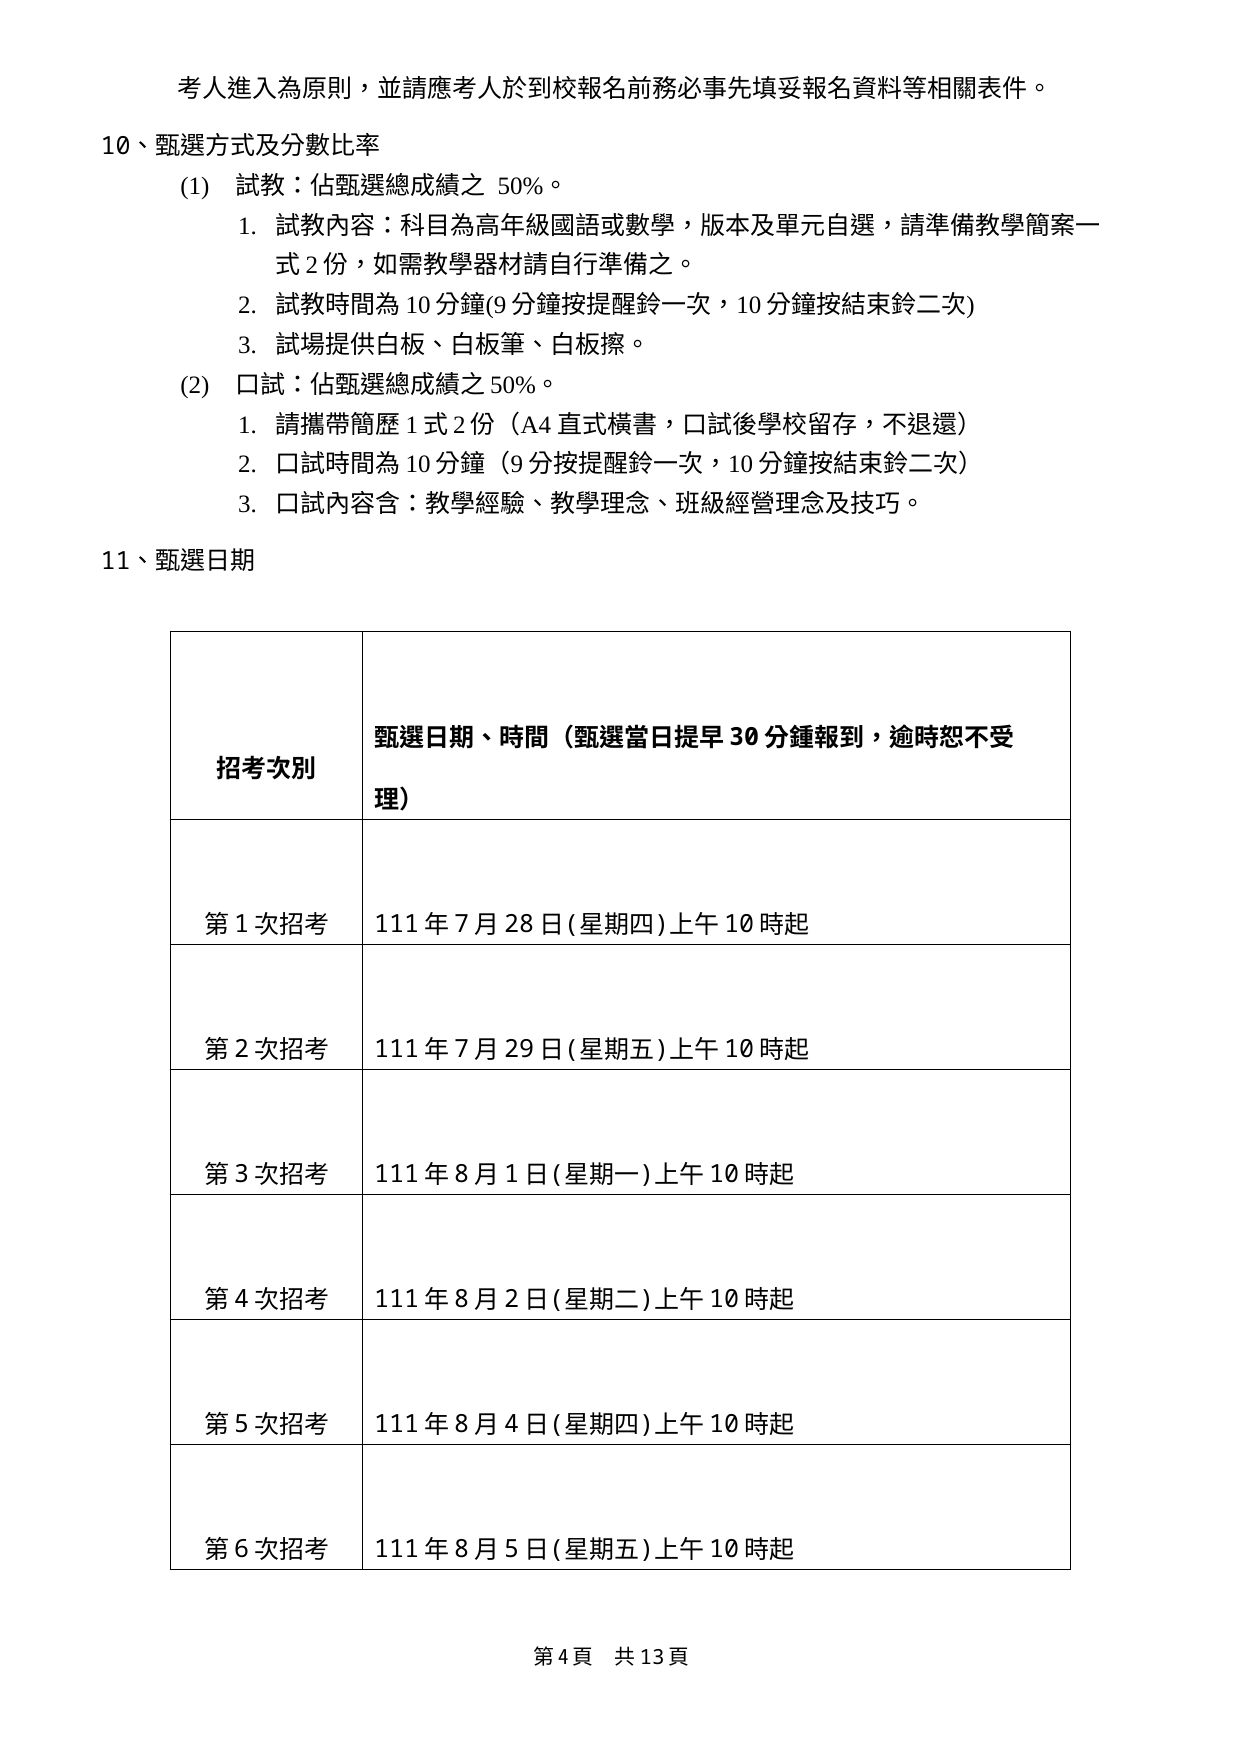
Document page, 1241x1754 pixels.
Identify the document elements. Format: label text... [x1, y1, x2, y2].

list 甄選日期 [100, 541, 1122, 577]
table_cell 111年8月5日(星期五)上午10時起 [363, 1445, 1070, 1568]
table_cell 第4次招考 [171, 1195, 362, 1318]
list 試教：佔甄選總成績之 50%。 [180, 165, 1122, 202]
list 試教時間為10分鐘(9分鐘按提醒鈴一次，10分鐘按結束鈴二次) [238, 285, 1122, 321]
table_cell 第1次招考 [171, 820, 362, 943]
list 考人進入為原則，並請應考人於到校報名前務必事先填妥報名資料等相關表件。 [118, 68, 1122, 105]
table_cell 第3次招考 [171, 1070, 362, 1193]
table_cell 111年8月2日(星期二)上午10時起 [363, 1195, 1070, 1318]
table_cell 111年8月4日(星期四)上午10時起 [363, 1320, 1070, 1443]
list 請攜帶簡歷1式2份（A4 直式橫書，口試後學校留存，不退還） [238, 404, 1122, 440]
list 口試：佔甄選總成績之50%。 [180, 364, 1122, 401]
table_cell 111年7月29日(星期五)上午10時起 [363, 945, 1070, 1068]
table_cell 111年8月1日(星期一)上午10時起 [363, 1070, 1070, 1193]
list 試場提供白板、白板筆、白板擦。 [238, 324, 1122, 361]
table_cell 第5次招考 [171, 1320, 362, 1443]
list 口試內容含：教學經驗、教學理念、班級經營理念及技巧。 [238, 484, 1122, 520]
list 試教內容：科目為高年級國語或數學，版本及單元自選，請準備教學簡案一式2份，如需教學器材請自行準備之。 [238, 205, 1122, 281]
table_cell 第2次招考 [171, 945, 362, 1068]
table_cell 111年7月28日(星期四)上午10時起 [363, 820, 1070, 943]
table_cell 第6次招考 [171, 1445, 362, 1568]
table_header 甄選日期、時間（甄選當日提早30分鍾報到，逾時恕不受理） [363, 632, 1070, 818]
list 甄選方式及分數比率 [100, 126, 1122, 162]
table_header 招考次別 [171, 632, 362, 818]
list 口試時間為10分鐘（9分按提醒鈴一次，10分鐘按結束鈴二次） [238, 444, 1122, 480]
